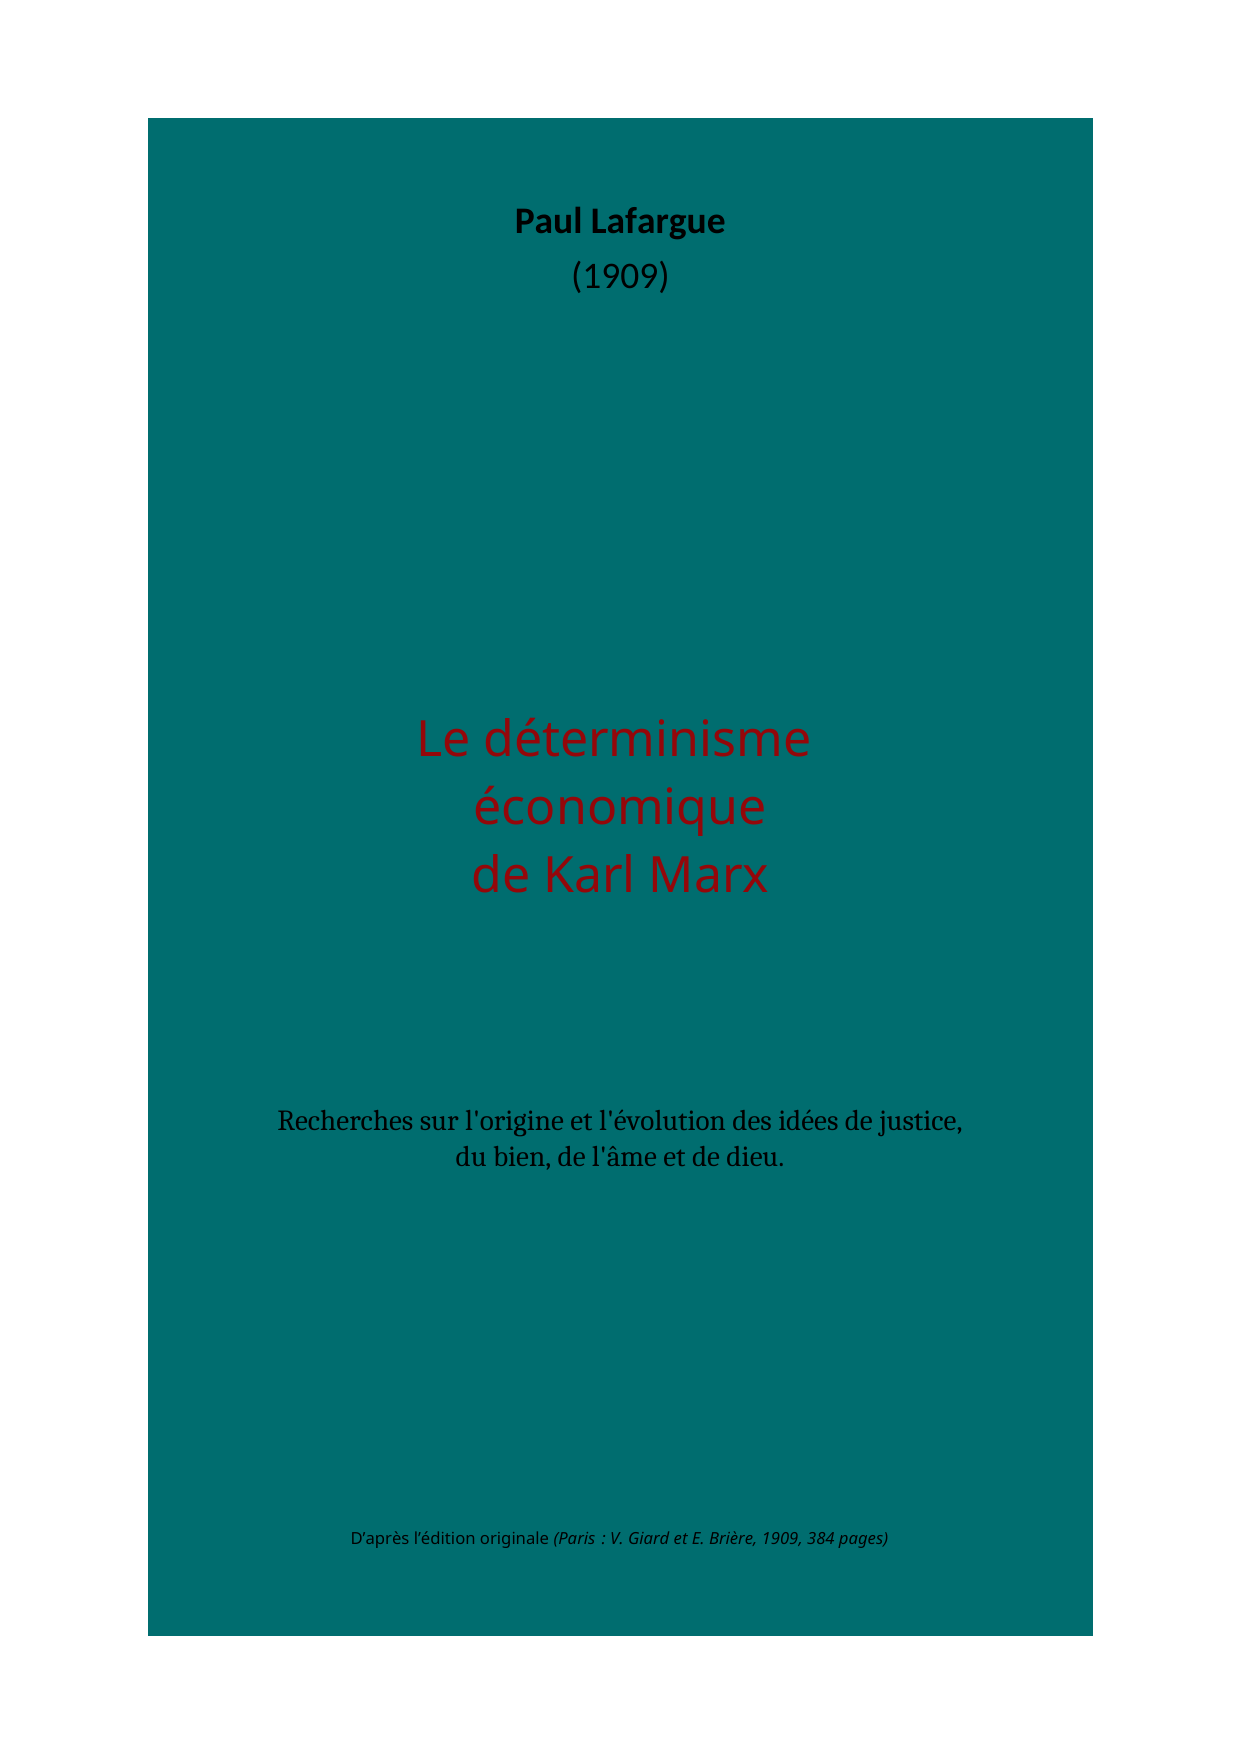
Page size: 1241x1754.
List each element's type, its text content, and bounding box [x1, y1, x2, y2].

table_header Paul Lafargue (1909) Le déterminisme économique de Karl Marx Recherches sur l'origine et l'évolution des idées de justice, du bien, de l'âme et de dieu. D’après l’édition originale (Paris : V. Giard et E. Brière, 1909, 384 pages) [148, 118, 1093, 1636]
